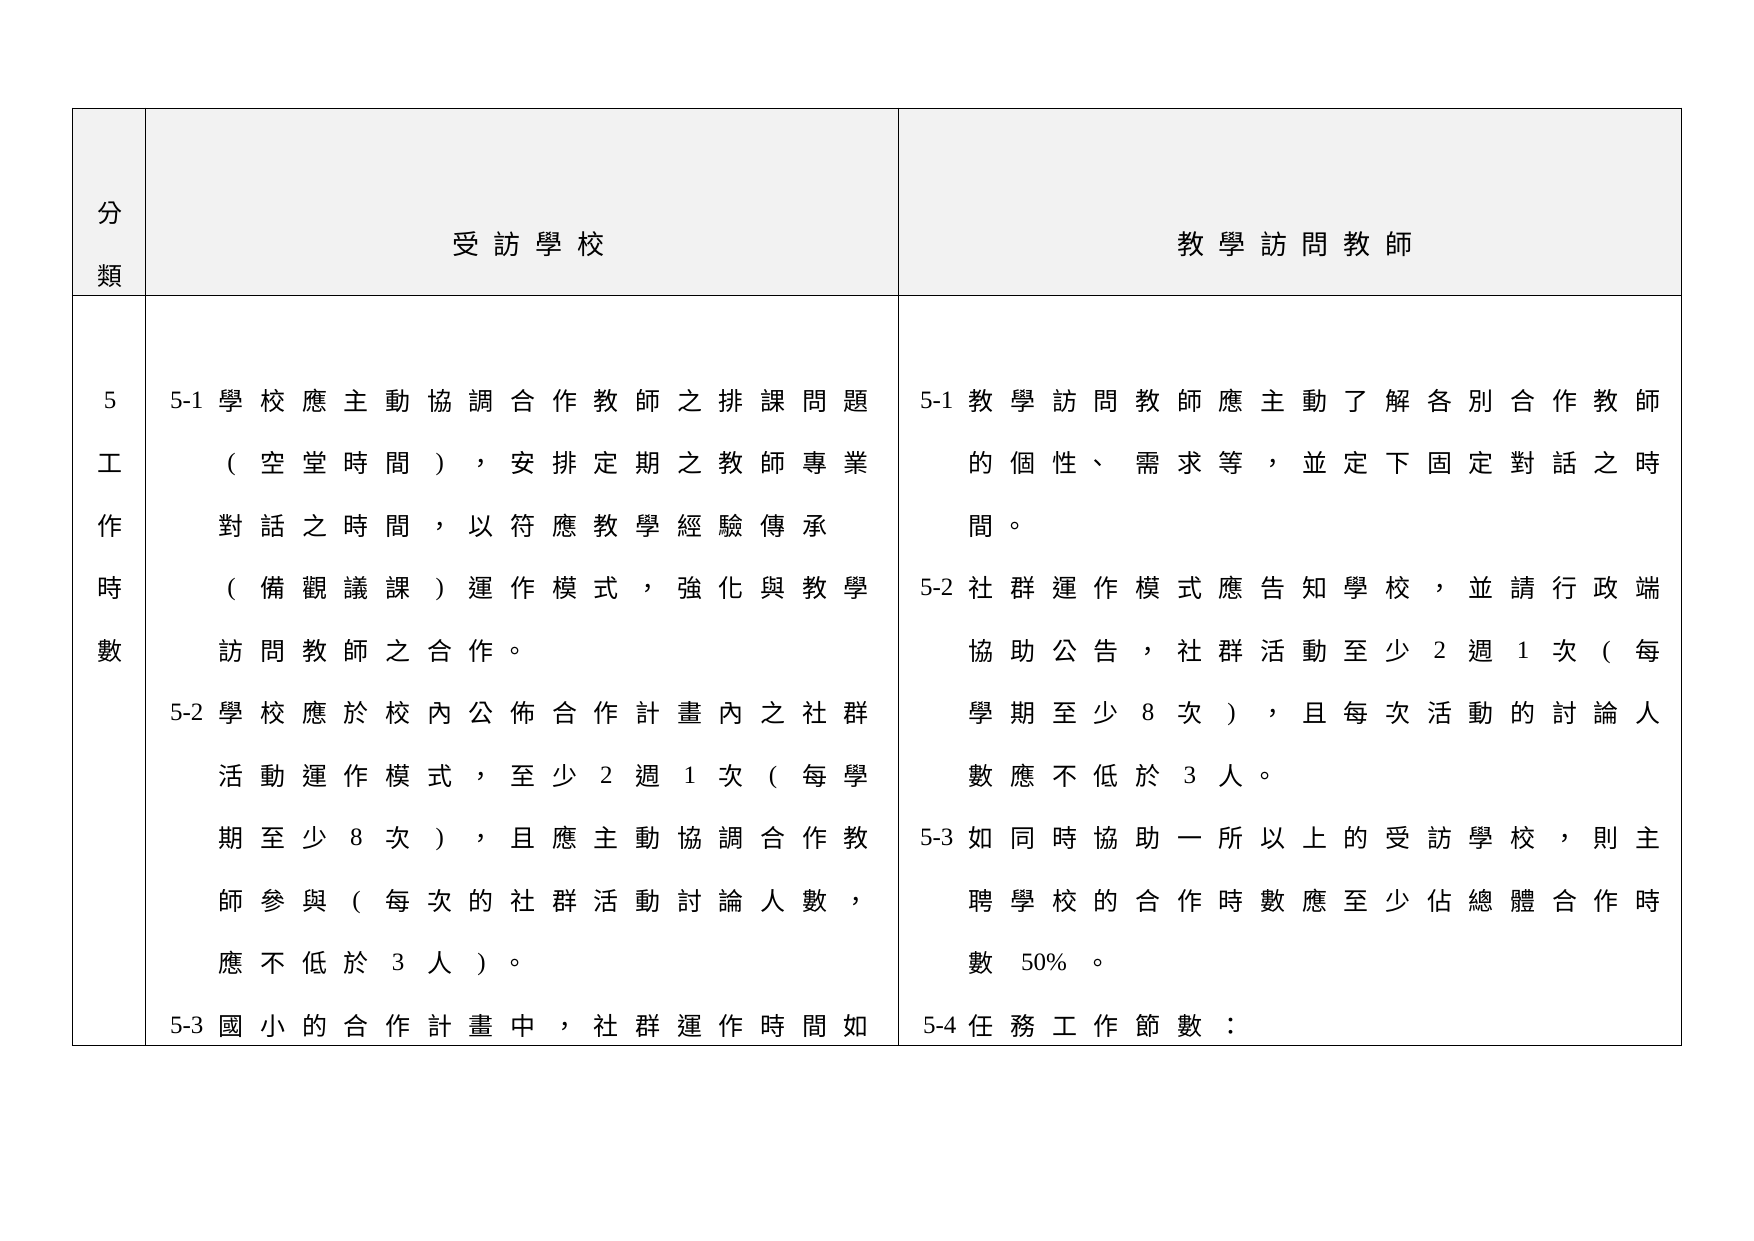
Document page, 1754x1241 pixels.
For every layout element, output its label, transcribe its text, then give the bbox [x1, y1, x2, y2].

table_cell 5 工 作 時 數 [73, 296, 145, 1045]
table_cell 5-1 教學訪問教師應主動了解各別合作教師的個性、需求等，並定下固定對話之時間。 5-2 社群運作模式應告知學校，並請行政端協助公告，社群活動至少2週1次(每學期至少8次)，且每次活動的討論人數應不低於3人。 5-3 如同時協助一所以上的受訪學校，則主聘學校的合作時數應至少佔總體合作時數50%。 5-4任務工作節數： [899, 296, 1681, 1045]
table_header 分類 [73, 109, 145, 295]
table_cell 5-1 學校應主動協調合作教師之排課問題(空堂時間)，安排定期之教師專業對話之時間，以符應教學經驗傳承(備觀議課)運作模式，強化與教學訪問教師之合作。 5-2 學校應於校內公佈合作計畫內之社群活動運作模式，至少2週1次(每學期至少8次)，且應主動協調合作教師參與(每次的社群活動討論人數，應不低於3人)。 5-3 國小的合作計畫中，社群運作時間如 [146, 296, 898, 1045]
table_header 受訪學校 [146, 109, 898, 295]
table_header 教學訪問教師 [899, 109, 1681, 295]
